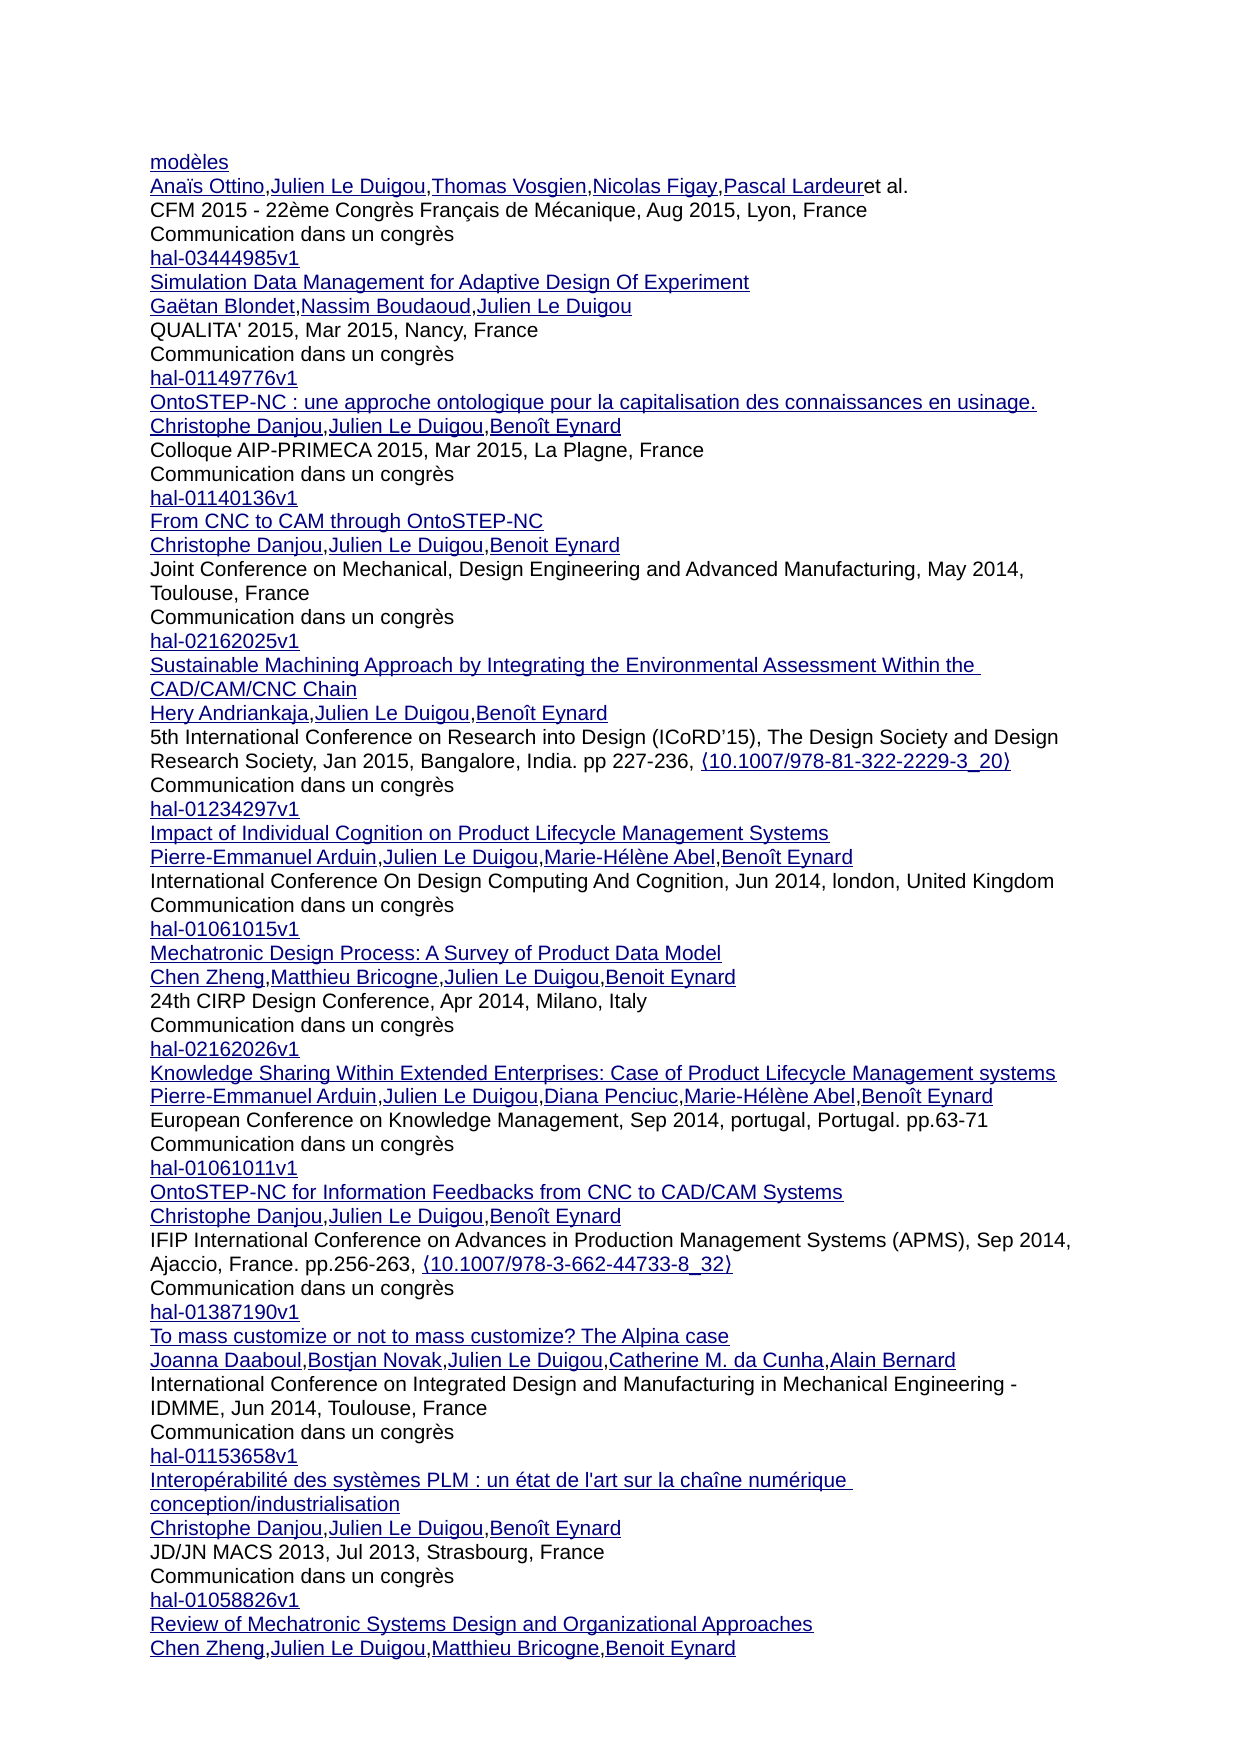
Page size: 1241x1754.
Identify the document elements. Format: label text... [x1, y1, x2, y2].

table_cell To mass customize or not to mass customize? The Alpina case Joanna Daaboul,Bostjan Novak,Julien Le Duigou,Catherine M. da Cunha,Alain Bernard International Conference on Integrated Design and Manufacturing in Mechanical Engineering - IDMME, Jun 2014, Toulouse, France Communication dans un congrès hal-01153658v1 [150, 1324, 1090, 1468]
table_cell From CNC to CAM through OntoSTEP-NC Christophe Danjou,Julien Le Duigou,Benoit Eynard Joint Conference on Mechanical, Design Engineering and Advanced Manufacturing, May 2014, Toulouse, France Communication dans un congrès hal-02162025v1 [150, 509, 1090, 653]
table_cell Sustainable Machining Approach by Integrating the Environmental Assessment Within the CAD/CAM/CNC Chain Hery Andriankaja,Julien Le Duigou,Benoît Eynard 5th International Conference on Research into Design (ICoRD’15), The Design Society and Design Research Society, Jan 2015, Bangalore, India. pp 227-236, ⟨10.1007/978-81-322-2229-3_20⟩ Communication dans un congrès hal-01234297v1 [150, 653, 1090, 821]
table_cell Mechatronic Design Process: A Survey of Product Data Model Chen Zheng,Matthieu Bricogne,Julien Le Duigou,Benoit Eynard 24th CIRP Design Conference, Apr 2014, Milano, Italy Communication dans un congrès hal-02162026v1 [150, 941, 1090, 1060]
table_cell OntoSTEP-NC : une approche ontologique pour la capitalisation des connaissances en usinage. Christophe Danjou,Julien Le Duigou,Benoît Eynard Colloque AIP-PRIMECA 2015, Mar 2015, La Plagne, France Communication dans un congrès hal-01140136v1 [150, 390, 1090, 509]
table_cell Impact of Individual Cognition on Product Lifecycle Management Systems Pierre-Emmanuel Arduin,Julien Le Duigou,Marie-Hélène Abel,Benoît Eynard International Conference On Design Computing And Cognition, Jun 2014, london, United Kingdom Communication dans un congrès hal-01061015v1 [150, 821, 1090, 941]
table_cell Simulation Data Management for Adaptive Design Of Experiment Gaëtan Blondet,Nassim Boudaoud,Julien Le Duigou QUALITA' 2015, Mar 2015, Nancy, France Communication dans un congrès hal-01149776v1 [150, 270, 1090, 389]
table_cell Review of Mechatronic Systems Design and Organizational Approaches Chen Zheng,Julien Le Duigou,Matthieu Bricogne,Benoit Eynard [150, 1611, 1090, 1659]
table_cell OntoSTEP-NC for Information Feedbacks from CNC to CAD/CAM Systems Christophe Danjou,Julien Le Duigou,Benoît Eynard IFIP International Conference on Advances in Production Management Systems (APMS), Sep 2014, Ajaccio, France. pp.256-263, ⟨10.1007/978-3-662-44733-8_32⟩ Communication dans un congrès hal-01387190v1 [150, 1180, 1090, 1324]
table_cell Interopérabilité des systèmes PLM : un état de l'art sur la chaîne numérique conception/industrialisation Christophe Danjou,Julien Le Duigou,Benoît Eynard JD/JN MACS 2013, Jul 2013, Strasbourg, France Communication dans un congrès hal-01058826v1 [150, 1468, 1090, 1611]
table_cell modèles Anaïs Ottino,Julien Le Duigou,Thomas Vosgien,Nicolas Figay,Pascal Lardeuret al. CFM 2015 - 22ème Congrès Français de Mécanique, Aug 2015, Lyon, France Communication dans un congrès hal-03444985v1 [150, 150, 1090, 270]
table_cell Knowledge Sharing Within Extended Enterprises: Case of Product Lifecycle Management systems Pierre-Emmanuel Arduin,Julien Le Duigou,Diana Penciuc,Marie-Hélène Abel,Benoît Eynard European Conference on Knowledge Management, Sep 2014, portugal, Portugal. pp.63-71 Communication dans un congrès hal-01061011v1 [150, 1060, 1090, 1180]
